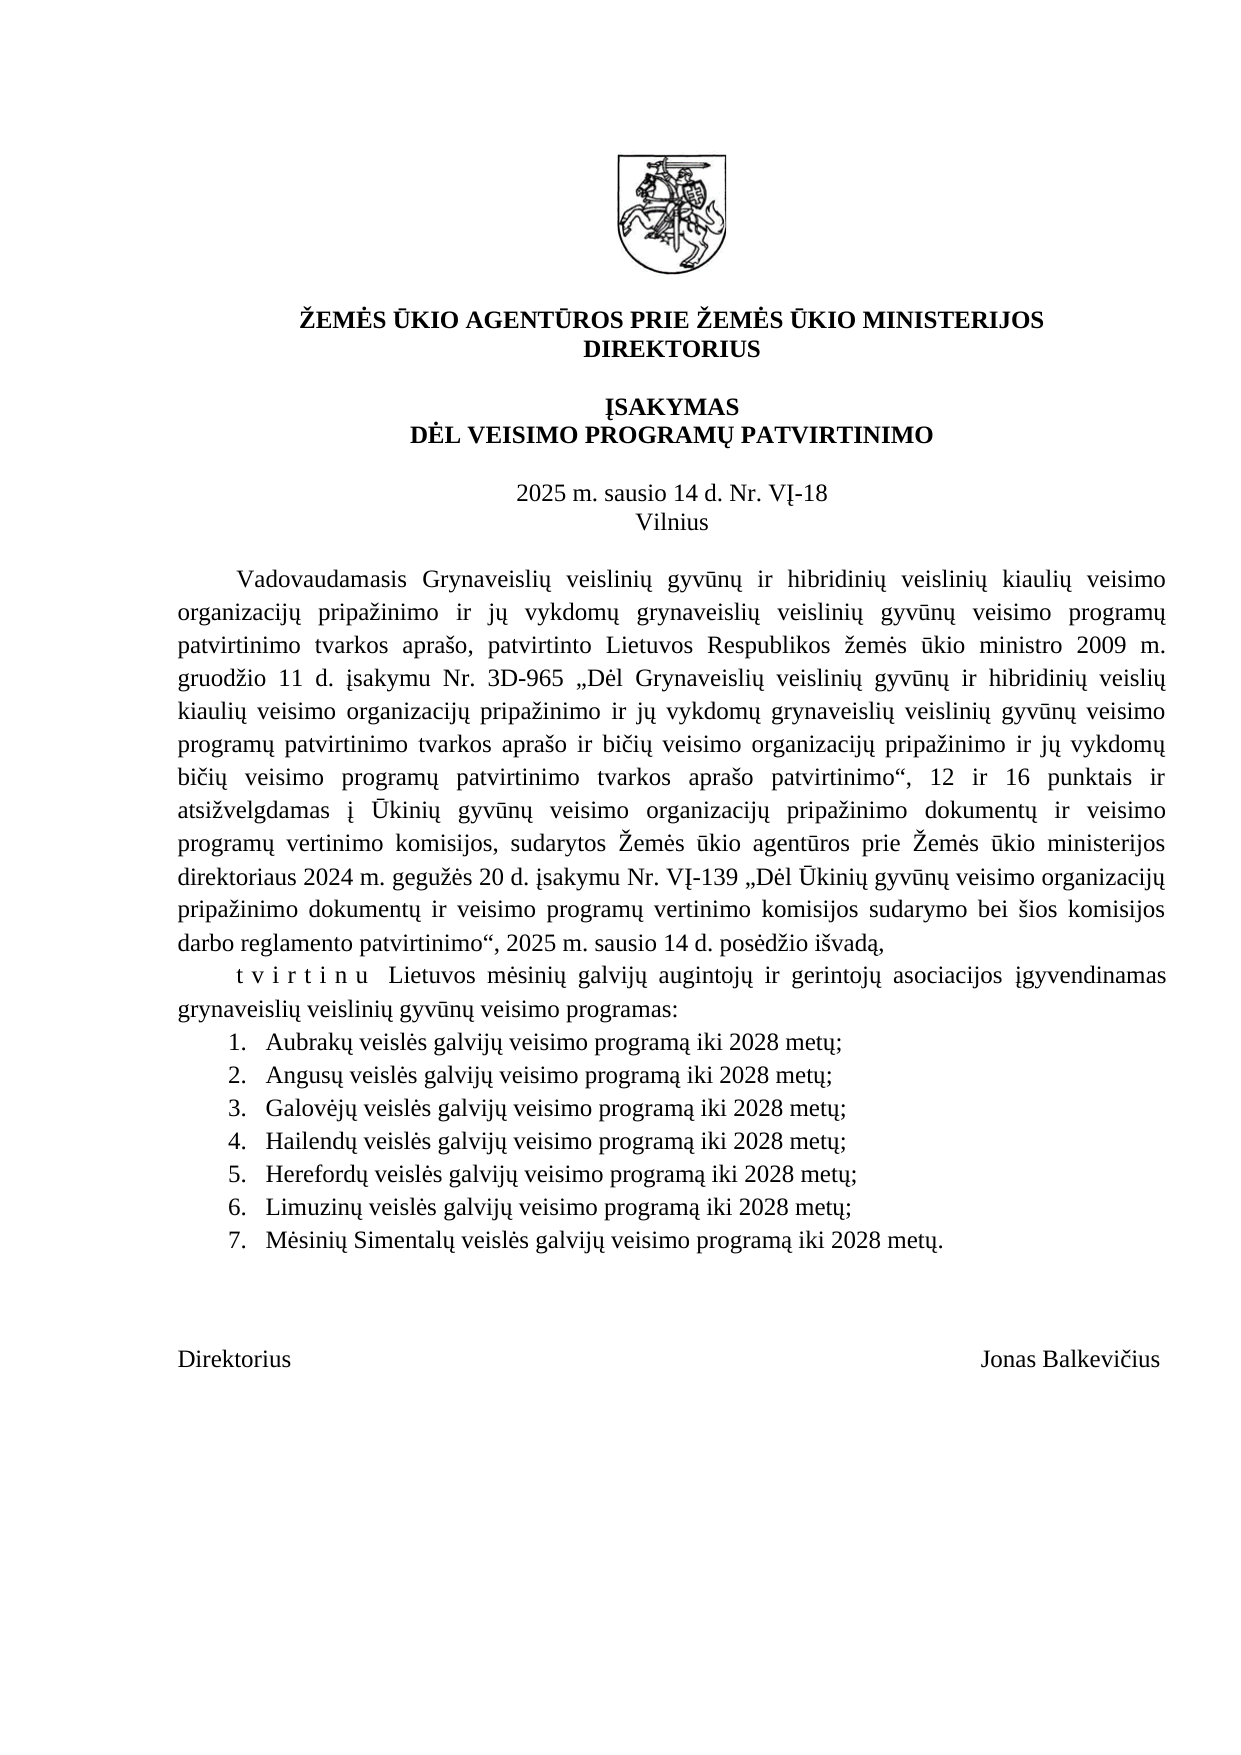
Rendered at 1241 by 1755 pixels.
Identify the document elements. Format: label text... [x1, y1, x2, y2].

text 2025 m. sausio 14 d. Nr. VĮ-18 [177, 478, 1167, 507]
text tvirtinu Lietuvos mėsinių galvijų augintojų ir gerintojų asociacijos įgyvendinamas grynaveislių veislinių gyvūnų veisimo programas: [177, 961, 1167, 1022]
text Direktorius Jonas Balkevičius [177, 1344, 1167, 1373]
text ŽEMĖS ŪKIO AGENTŪROS PRIE ŽEMĖS ŪKIO MINISTERIJOS [177, 306, 1167, 334]
text 1. Aubrakų veislės galvijų veisimo programą iki 2028 metų; [228, 1027, 1167, 1055]
text 2. Angusų veislės galvijų veisimo programą iki 2028 metų; [228, 1060, 1167, 1088]
text 5. Herefordų veislės galvijų veisimo programą iki 2028 metų; [228, 1159, 1167, 1187]
text 3. Galovėjų veislės galvijų veisimo programą iki 2028 metų; [228, 1093, 1167, 1121]
text 6. Limuzinų veislės galvijų veisimo programą iki 2028 metų; [228, 1192, 1167, 1221]
text Vadovaudamasis Grynaveislių veislinių gyvūnų ir hibridinių veislinių kiaulių veisimo organizacijų pripažinimo ir jų vykdomų grynaveislių veislinių gyvūnų veisimo programų patvirtinimo tvarkos aprašo, patvirtinto Lietuvos Respublikos žemės ūkio ministro 2009 m. gruodžio 11 d. įsakymu Nr. 3D-965 „Dėl Grynaveislių veislinių gyvūnų ir hibridinių veislių kiaulių veisimo organizacijų pripažinimo ir jų vykdomų grynaveislių veislinių gyvūnų veisimo programų patvirtinimo tvarkos aprašo ir bičių veisimo organizacijų pripažinimo ir jų vykdomų bičių veisimo programų patvirtinimo tvarkos aprašo patvirtinimo“, 12 ir 16 punktais ir atsižvelgdamas į Ūkinių gyvūnų veisimo organizacijų pripažinimo dokumentų ir veisimo programų vertinimo komisijos, sudarytos Žemės ūkio agentūros prie Žemės ūkio ministerijos direktoriaus 2024 m. gegužės 20 d. įsakymu Nr. VĮ-139 „Dėl Ūkinių gyvūnų veisimo organizacijų pripažinimo dokumentų ir veisimo programų vertinimo komisijos sudarymo bei šios komisijos darbo reglamento patvirtinimo“, 2025 m. sausio 14 d. posėdžio išvadą, [177, 564, 1167, 956]
text Vilnius [177, 507, 1167, 536]
text 4. Hailendų veislės galvijų veisimo programą iki 2028 metų; [228, 1126, 1167, 1154]
text DĖL VEISIMO PROGRAMŲ PATVIRTINIMO [177, 421, 1167, 449]
text ĮSAKYMAS [177, 392, 1167, 421]
text DIREKTORIUS [177, 334, 1167, 363]
text 7. Mėsinių Simentalų veislės galvijų veisimo programą iki 2028 metų. [228, 1225, 1167, 1253]
